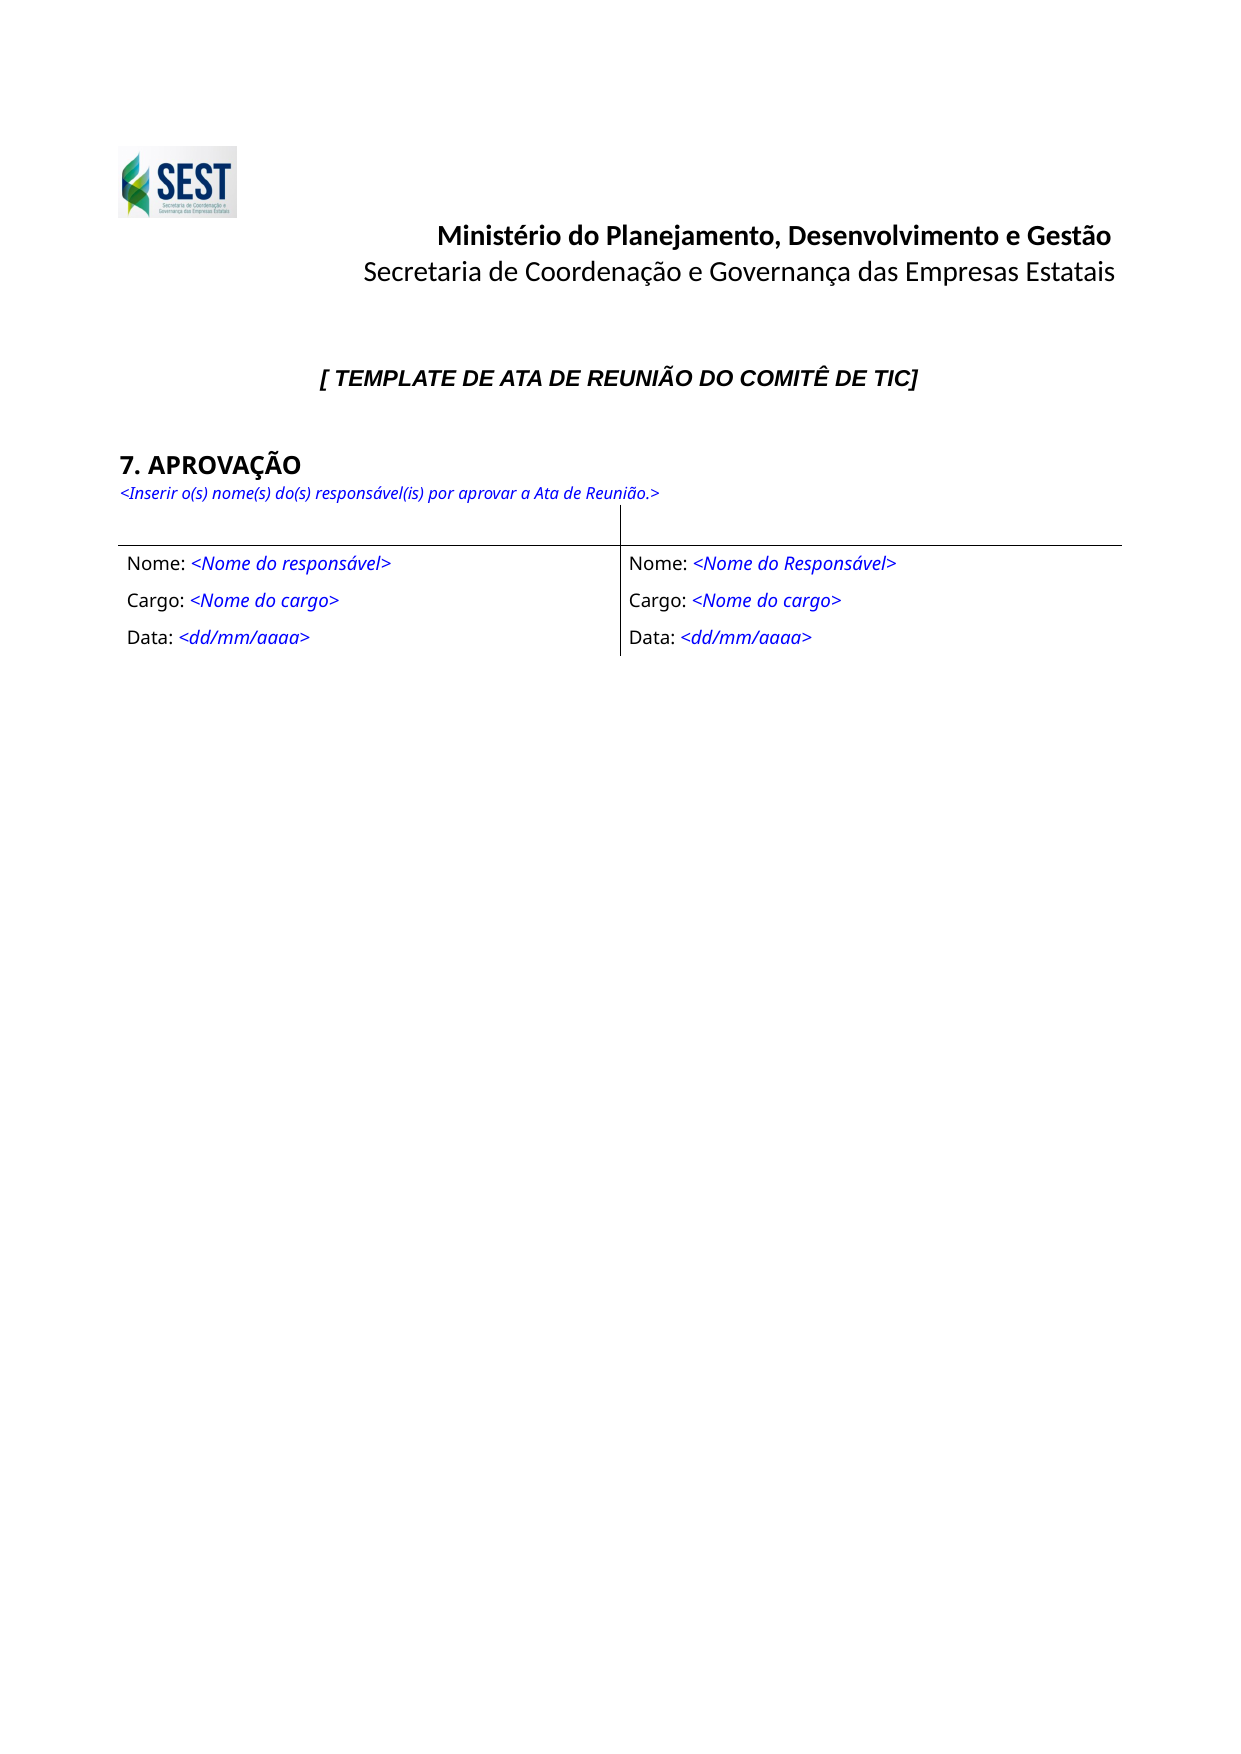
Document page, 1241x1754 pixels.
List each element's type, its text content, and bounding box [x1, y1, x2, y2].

list APROVAÇÃO [119, 448, 1122, 482]
table_cell Cargo: <Nome do cargo> [118, 582, 620, 619]
text <Inserir o(s) nome(s) do(s) responsável(is) por aprovar a Ata de Reunião.> [119, 482, 1122, 504]
table_header [621, 505, 1122, 544]
table_cell Data: <dd/mm/aaaa> [621, 619, 1122, 656]
table_cell Nome: <Nome do Responsável> [621, 546, 1122, 582]
table_cell Cargo: <Nome do cargo> [621, 582, 1122, 619]
table_cell Nome: <Nome do responsável> [118, 546, 620, 582]
table_header [118, 505, 620, 544]
table_cell Data: <dd/mm/aaaa> [118, 619, 620, 656]
